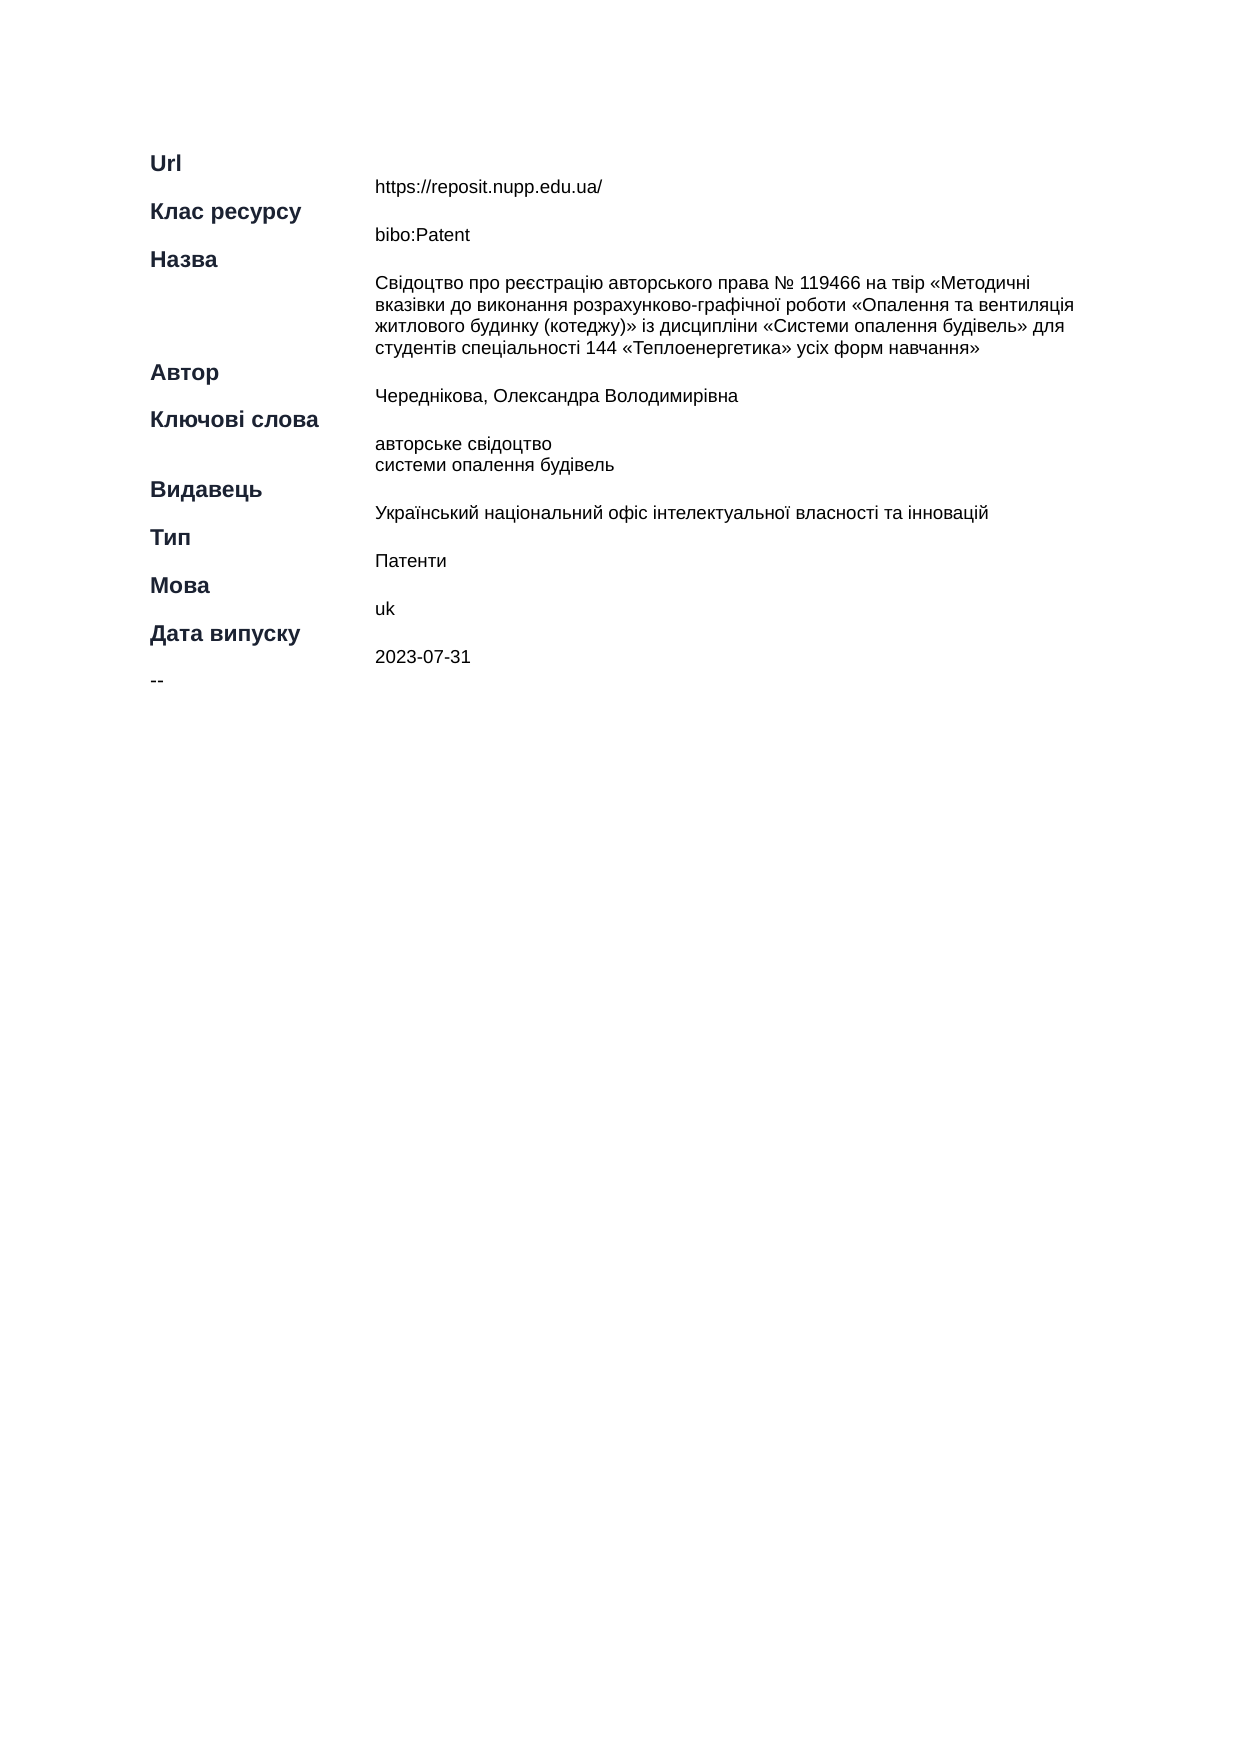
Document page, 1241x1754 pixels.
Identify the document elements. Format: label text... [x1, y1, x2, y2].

text Дата випуску [150, 619, 1090, 646]
text uk [375, 598, 1090, 619]
text https://reposit.nupp.edu.ua/ [375, 176, 1090, 198]
text Череднікова, Олександра Володимирівна [375, 385, 1090, 406]
text Мова [150, 572, 1090, 598]
text Український національний офіс інтелектуальної власності та інновацій [375, 502, 1090, 524]
text -- [150, 667, 1090, 691]
text Url [150, 150, 1090, 176]
text Автор [150, 358, 1090, 385]
text Ключові слова [150, 406, 1090, 433]
text Клас ресурсу [150, 198, 1090, 224]
text 2023-07-31 [375, 646, 1090, 667]
text bibo:Patent [375, 224, 1090, 246]
text Патенти [375, 550, 1090, 572]
text авторське свідоцтво [375, 433, 1090, 454]
text Тип [150, 524, 1090, 550]
text Назва [150, 246, 1090, 272]
text системи опалення будівель [375, 454, 1090, 476]
text Свідоцтво про реєстрацію авторського права № 119466 на твір «Методичні вказівки до виконання розрахунково-графічної роботи «Опалення та вентиляція житлового будинку (котеджу)» із дисципліни «Системи опалення будівель» для студентів спеціальності 144 «Теплоенергетика» усіх форм навчання» [375, 272, 1090, 358]
text Видавець [150, 476, 1090, 502]
